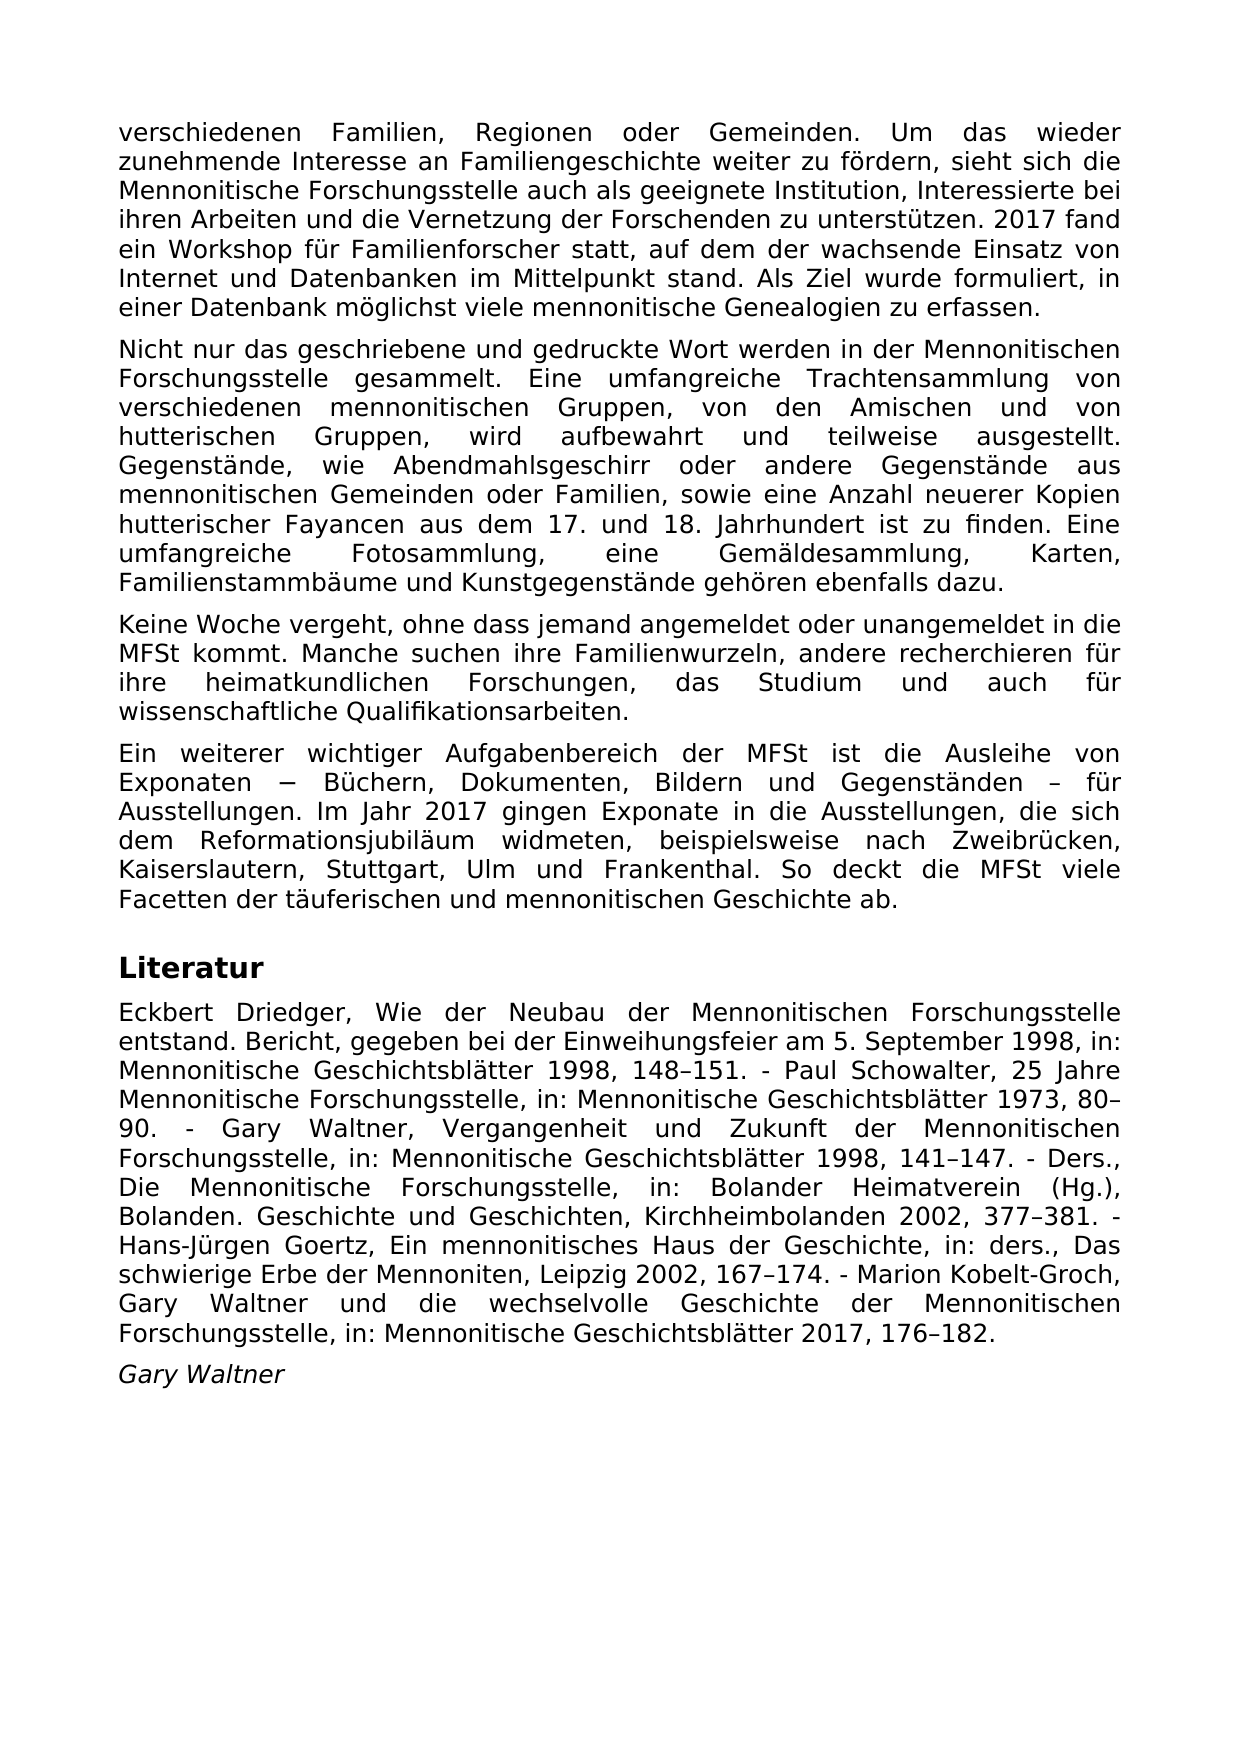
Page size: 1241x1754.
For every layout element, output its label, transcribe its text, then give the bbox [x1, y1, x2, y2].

text Keine Woche vergeht, ohne dass jemand angemeldet oder unangemeldet in die MFSt kommt. Manche suchen ihre Familienwurzeln, andere recherchieren für ihre heimatkundlichen Forschungen, das Studium und auch für wissenschaftliche Qualifikationsarbeiten. [118, 610, 1122, 726]
text Nicht nur das geschriebene und gedruckte Wort werden in der Mennonitischen Forschungsstelle gesammelt. Eine umfangreiche Trachtensammlung von verschiedenen mennonitischen Gruppen, von den Amischen und von hutterischen Gruppen, wird aufbewahrt und teilweise ausgestellt. Gegenstände, wie Abendmahlsgeschirr oder andere Gegenstände aus mennonitischen Gemeinden oder Familien, sowie eine Anzahl neuerer Kopien hutterischer Fayancen aus dem 17. und 18. Jahrhundert ist zu finden. Eine umfangreiche Fotosammlung, eine Gemäldesammlung, Karten, Familienstammbäume und Kunstgegenstände gehören ebenfalls dazu. [118, 335, 1122, 597]
subtitle Literatur [118, 951, 1122, 985]
text Gary Waltner [118, 1360, 1122, 1389]
text Eckbert Driedger, Wie der Neubau der Mennonitischen Forschungsstelle entstand. Bericht, gegeben bei der Einweihungsfeier am 5. September 1998, in: Mennonitische Geschichtsblätter 1998, 148–151. - Paul Schowalter, 25 Jahre Mennonitische Forschungsstelle, in: Mennonitische Geschichtsblätter 1973, 80–90. - Gary Waltner, Vergangenheit und Zukunft der Mennonitischen Forschungsstelle, in: Mennonitische Geschichtsblätter 1998, 141–147. - Ders., Die Mennonitische Forschungsstelle, in: Bolander Heimatverein (Hg.), Bolanden. Geschichte und Geschichten, Kirchheimbolanden 2002, 377–381. - Hans-Jürgen Goertz, Ein mennonitisches Haus der Geschichte, in: ders., Das schwierige Erbe der Mennoniten, Leipzig 2002, 167–174. - Marion Kobelt-Groch, Gary Waltner und die wechselvolle Geschichte der Mennonitischen Forschungsstelle, in: Mennonitische Geschichtsblätter 2017, 176–182. [118, 998, 1122, 1348]
text Ein weiterer wichtiger Aufgabenbereich der MFSt ist die Ausleihe von Exponaten − Büchern, Dokumenten, Bildern und Gegenständen – für Ausstellungen. Im Jahr 2017 gingen Exponate in die Ausstellungen, die sich dem Reformationsjubiläum widmeten, beispielsweise nach Zweibrücken, Kaiserslautern, Stuttgart, Ulm und Frankenthal. So deckt die MFSt viele Facetten der täuferischen und mennonitischen Geschichte ab. [118, 739, 1122, 914]
text verschiedenen Familien, Regionen oder Gemeinden. Um das wieder zunehmende Interesse an Familiengeschichte weiter zu fördern, sieht sich die Mennonitische Forschungsstelle auch als geeignete Institution, Interessierte bei ihren Arbeiten und die Vernetzung der Forschenden zu unterstützen. 2017 fand ein Workshop für Familienforscher statt, auf dem der wachsende Einsatz von Internet und Datenbanken im Mittelpunkt stand. Als Ziel wurde formuliert, in einer Datenbank möglichst viele mennonitische Genealogien zu erfassen. [118, 118, 1122, 322]
